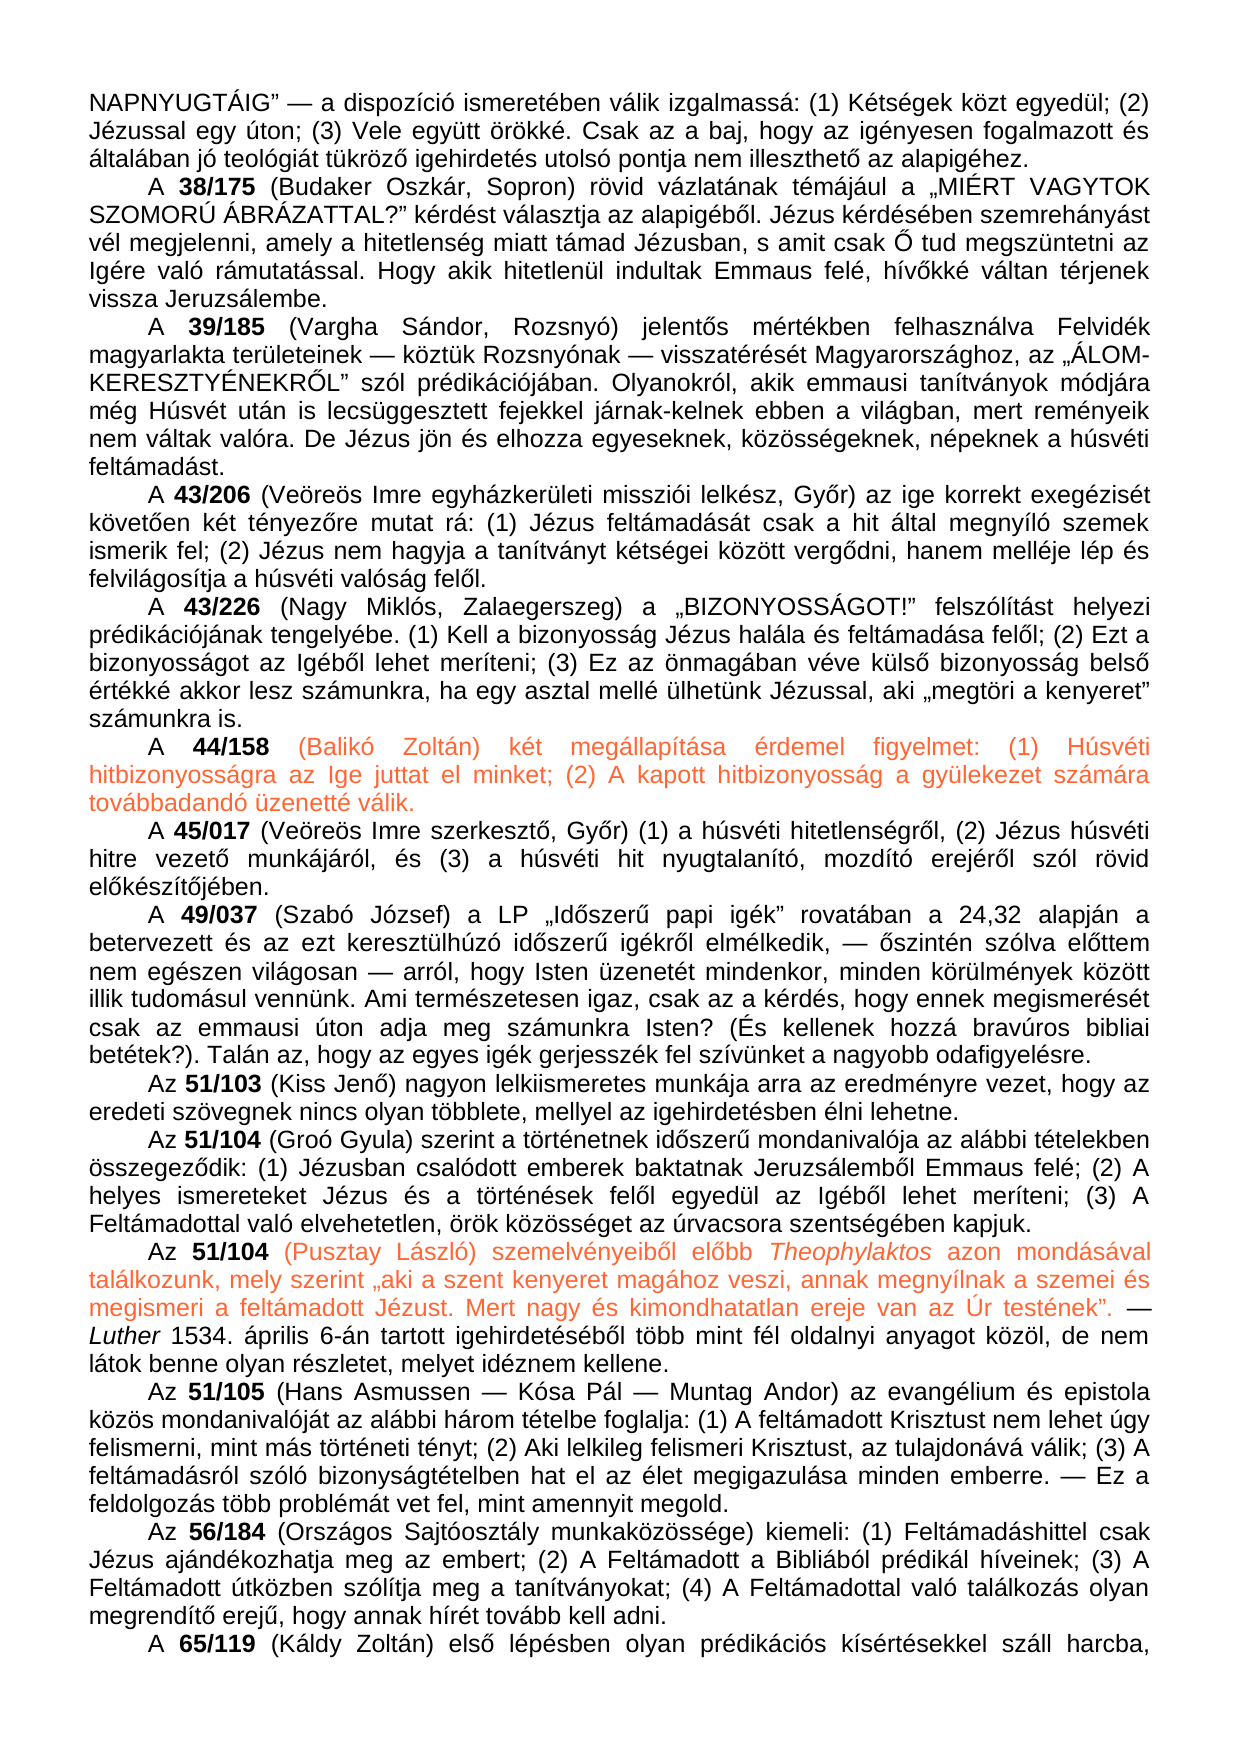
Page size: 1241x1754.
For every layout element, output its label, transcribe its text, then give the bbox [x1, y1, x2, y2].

text A 43/206 (Veöreös Imre egyházkerületi missziói lelkész, Győr) az ige korrekt exegézisét követően két tényezőre mutat rá: (1) Jézus feltámadását csak a hit által megnyíló szemek ismerik fel; (2) Jézus nem hagyja a tanítványt kétségei között vergődni, hanem melléje lép és felvilágosítja a húsvéti valóság felől. [88, 481, 1152, 593]
text A 38/175 (Budaker Oszkár, Sopron) rövid vázlatának témájául a „MIÉRT VAGYTOK SZOMORÚ ÁBRÁZATTAL?” kérdést választja az alapigéből. Jézus kérdésében szemrehányást vél megjelenni, amely a hitetlenség miatt támad Jézusban, s amit csak Ő tud megszüntetni az Igére való rámutatással. Hogy akik hitetlenül indultak Emmaus felé, hívőkké váltan térjenek vissza Jeruzsálembe. [88, 173, 1152, 313]
text A 44/158 (Balikó Zoltán) két megállapítása érdemel figyelmet: (1) Húsvéti hitbizonyosságra az Ige juttat el minket; (2) A kapott hitbizonyosság a gyülekezet számára továbbadandó üzenetté válik. [88, 733, 1152, 817]
text Az 51/104 (Pusztay László) szemelvényeiből előbb Theophylaktos azon mondásával találkozunk, mely szerint „aki a szent kenyeret magához veszi, annak megnyílnak a szemei és megismeri a feltámadott Jézust. Mert nagy és kimondhatatlan ereje van az Úr testének”. ― Luther 1534. április 6-án tartott igehirdetéséből több mint fél oldalnyi anyagot közöl, de nem látok benne olyan részletet, melyet idéznem kellene. [88, 1237, 1152, 1377]
text Az 51/105 (Hans Asmussen ― Kósa Pál ― Muntag Andor) az evangélium és epistola közös mondanivalóját az alábbi három tételbe foglalja: (1) A feltámadott Krisztust nem lehet úgy felismerni, mint más történeti tényt; (2) Aki lelkileg felismeri Krisztust, az tulajdonává válik; (3) A feltámadásról szóló bizonyságtételben hat el az élet megigazulása minden emberre. ― Ez a feldolgozás több problémát vet fel, mint amennyit megold. [88, 1377, 1152, 1518]
text A 45/017 (Veöreös Imre szerkesztő, Győr) (1) a húsvéti hitetlenségről, (2) Jézus húsvéti hitre vezető munkájáról, és (3) a húsvéti hit nyugtalanító, mozdító erejéről szól rövid előkészítőjében. [88, 817, 1152, 901]
text A 49/037 (Szabó József) a LP „Időszerű papi igék” rovatában a 24,32 alapján a betervezett és az ezt keresztülhúzó időszerű igékről elmélkedik, ― őszintén szólva előttem nem egészen világosan ― arról, hogy Isten üzenetét mindenkor, minden körülmények között illik tudomásul vennünk. Ami természetesen igaz, csak az a kérdés, hogy ennek megismerését csak az emmausi úton adja meg számunkra Isten? (És kellenek hozzá bravúros bibliai betétek?). Talán az, hogy az egyes igék gerjesszék fel szívünket a nagyobb odafigyelésre. [88, 901, 1152, 1069]
text Az 51/103 (Kiss Jenő) nagyon lelkiismeretes munkája arra az eredményre vezet, hogy az eredeti szövegnek nincs olyan többlete, mellyel az igehirdetésben élni lehetne. [88, 1069, 1152, 1125]
text A 43/226 (Nagy Miklós, Zalaegerszeg) a „BIZONYOSSÁGOT!” felszólítást helyezi prédikációjának tengelyébe. (1) Kell a bizonyosság Jézus halála és feltámadása felől; (2) Ezt a bizonyosságot az Igéből lehet meríteni; (3) Ez az önmagában véve külső bizonyosság belső értékké akkor lesz számunkra, ha egy asztal mellé ülhetünk Jézussal, aki „megtöri a kenyeret” számunkra is. [88, 593, 1152, 733]
text A 65/119 (Káldy Zoltán) első lépésben olyan prédikációs kísértésekkel száll harcba, [88, 1630, 1152, 1658]
text A 39/185 (Vargha Sándor, Rozsnyó) jelentős mértékben felhasználva Felvidék magyarlakta területeinek ― köztük Rozsnyónak ― visszatérését Magyarországhoz, az „ÁLOM-KERESZTYÉNEKRŐL” szól prédikációjában. Olyanokról, akik emmausi tanítványok módjára még Húsvét után is lecsüggesztett fejekkel járnak-kelnek ebben a világban, mert reményeik nem váltak valóra. De Jézus jön és elhozza egyeseknek, közösségeknek, népeknek a húsvéti feltámadást. [88, 313, 1152, 481]
text Az 51/104 (Groó Gyula) szerint a történetnek időszerű mondanivalója az alábbi tételekben összegeződik: (1) Jézusban csalódott emberek baktatnak Jeruzsálemből Emmaus felé; (2) A helyes ismereteket Jézus és a történések felől egyedül az Igéből lehet meríteni; (3) A Feltámadottal való elvehetetlen, örök közösséget az úrvacsora szentségében kapjuk. [88, 1125, 1152, 1237]
text NAPNYUGTÁIG” ― a dispozíció ismeretében válik izgalmassá: (1) Kétségek közt egyedül; (2) Jézussal egy úton; (3) Vele együtt örökké. Csak az a baj, hogy az igényesen fogalmazott és általában jó teológiát tükröző igehirdetés utolsó pontja nem illeszthető az alapigéhez. [88, 88, 1152, 173]
text Az 56/184 (Országos Sajtóosztály munkaközössége) kiemeli: (1) Feltámadáshittel csak Jézus ajándékozhatja meg az embert; (2) A Feltámadott a Bibliából prédikál híveinek; (3) A Feltámadott útközben szólítja meg a tanítványokat; (4) A Feltámadottal való találkozás olyan megrendítő erejű, hogy annak hírét tovább kell adni. [88, 1518, 1152, 1630]
